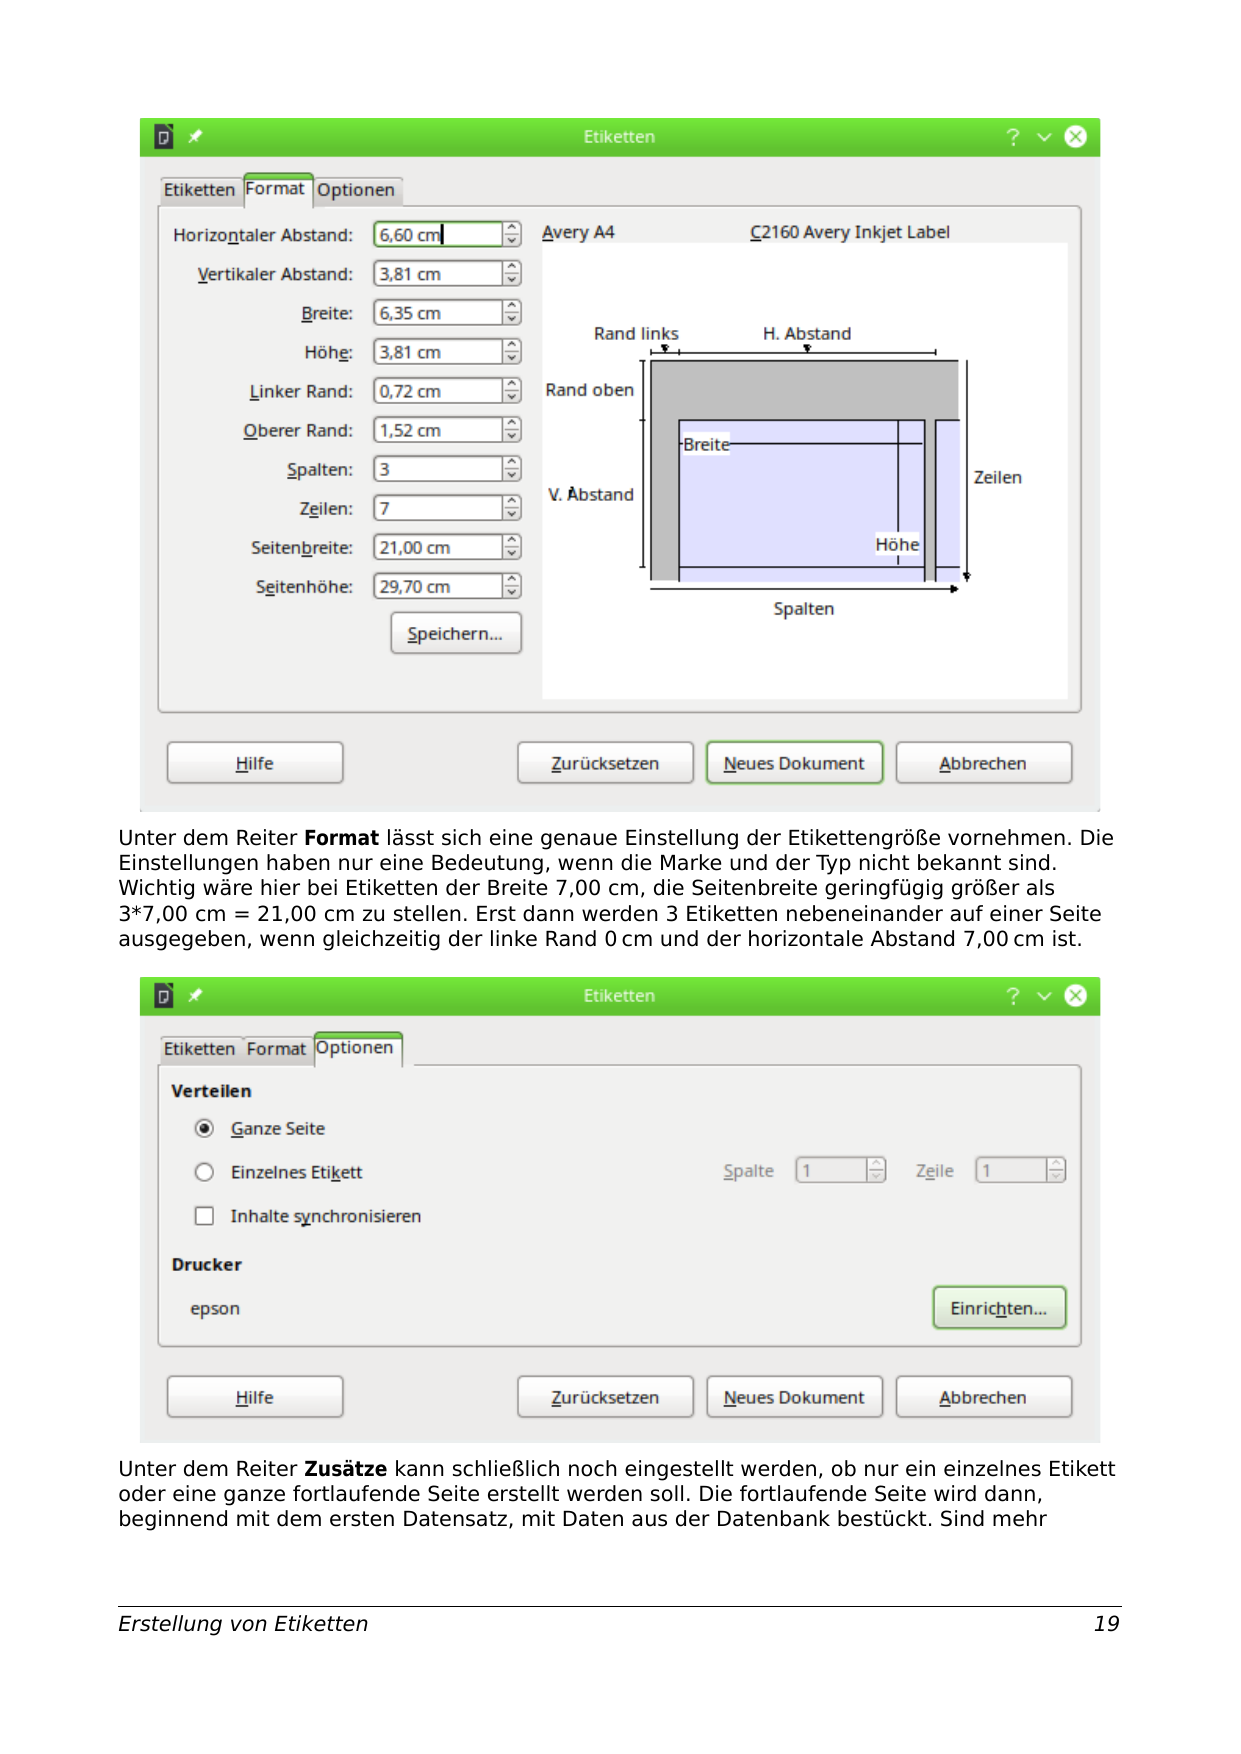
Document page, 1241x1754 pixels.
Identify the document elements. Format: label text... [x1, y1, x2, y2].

text Unter dem Reiter Format lässt sich eine genaue Einstellung der Etikettengröße vornehmen. Die Einstellungen haben nur eine Bedeutung, wenn die Marke und der Typ nicht bekannt sind. Wichtig wäre hier bei Etiketten der Breite 7,00 cm, die Seitenbreite geringfügig größer als 3*7,00 cm = 21,00 cm zu stellen. Erst dann werden 3 Etiketten nebeneinander auf einer Seite ausgegeben, wenn gleichzeitig der linke Rand 0 cm und der horizontale Abstand 7,00 cm ist. [118, 826, 1122, 952]
picture [139, 977, 1101, 1443]
text Unter dem Reiter Zusätze kann schließlich noch eingestellt werden, ob nur ein einzelnes Etikett oder eine ganze fortlaufende Seite erstellt werden soll. Die fortlaufende Seite wird dann, beginnend mit dem ersten Datensatz, mit Daten aus der Datenbank bestückt. Sind mehr [118, 1457, 1122, 1532]
picture [139, 118, 1101, 812]
